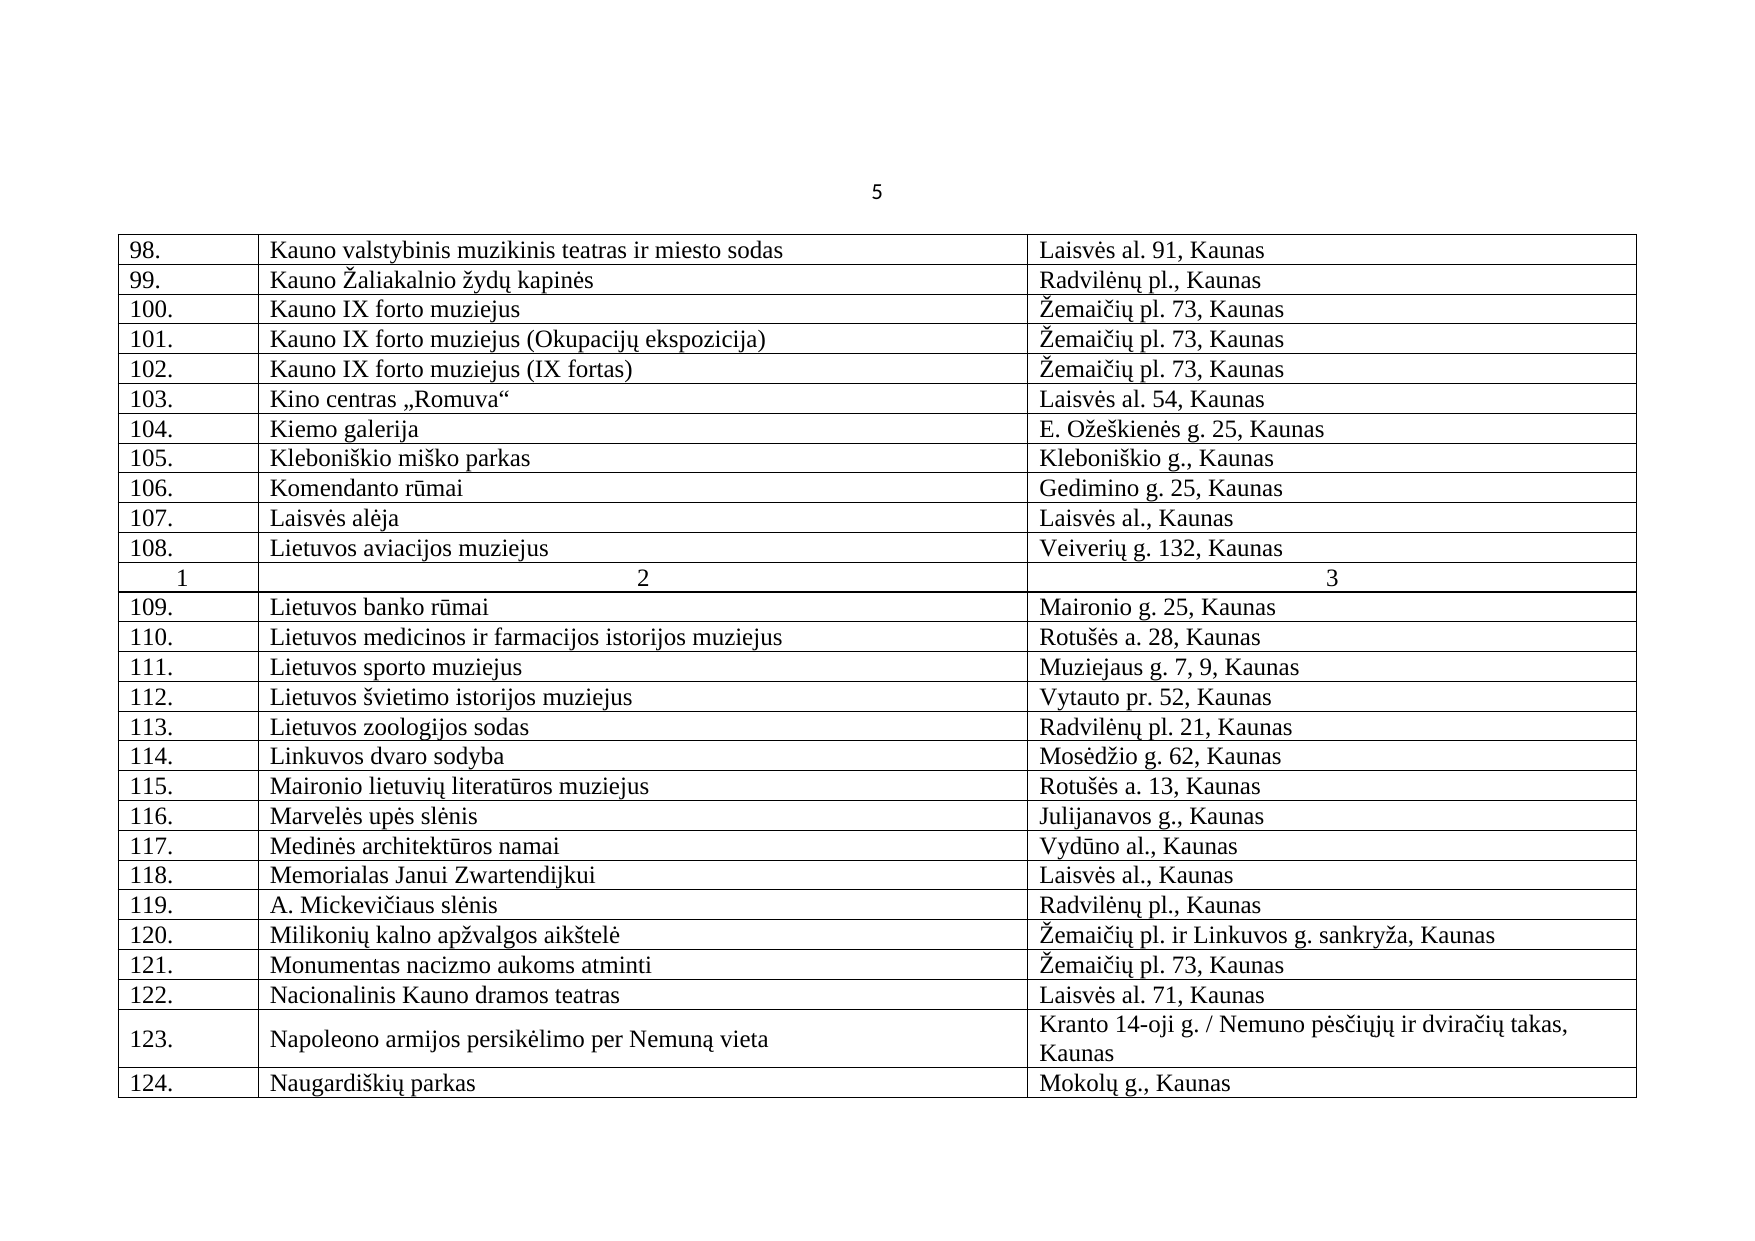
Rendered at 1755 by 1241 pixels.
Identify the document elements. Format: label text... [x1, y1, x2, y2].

table_cell Laisvės al., Kaunas [1028, 861, 1636, 889]
table_cell 113. [119, 712, 258, 740]
table_cell 102. [119, 354, 258, 383]
table_cell Kauno Žaliakalnio žydų kapinės [259, 265, 1027, 293]
table_cell Kiemo galerija [259, 414, 1027, 442]
table_cell Lietuvos zoologijos sodas [259, 712, 1027, 740]
table_cell 103. [119, 384, 258, 413]
table_cell Kino centras „Romuva“ [259, 384, 1027, 413]
table_cell Napoleono armijos persikėlimo per Nemuną vieta [259, 1010, 1027, 1067]
table_cell Kleboniškio miško parkas [259, 444, 1027, 472]
table_cell A. Mickevičiaus slėnis [259, 890, 1027, 919]
table_cell Žemaičių pl. 73, Kaunas [1028, 295, 1636, 323]
table_cell Laisvės al. 91, Kaunas [1028, 235, 1636, 264]
table_cell 123. [119, 1010, 258, 1067]
table_cell 109. [119, 593, 258, 621]
table_cell Rotušės a. 13, Kaunas [1028, 771, 1636, 800]
table_cell Maironio g. 25, Kaunas [1028, 593, 1636, 621]
table_cell Laisvės alėja [259, 503, 1027, 532]
table_cell 121. [119, 950, 258, 979]
table_cell 117. [119, 831, 258, 859]
table_cell Lietuvos aviacijos muziejus [259, 533, 1027, 562]
table_cell Kauno IX forto muziejus (Okupacijų ekspozicija) [259, 324, 1027, 353]
table_cell 98. [119, 235, 258, 264]
table_cell Medinės architektūros namai [259, 831, 1027, 859]
table_cell Laisvės al. 54, Kaunas [1028, 384, 1636, 413]
table_cell Veiverių g. 132, Kaunas [1028, 533, 1636, 562]
table_cell 108. [119, 533, 258, 562]
table_cell Kauno IX forto muziejus [259, 295, 1027, 323]
table_cell 118. [119, 861, 258, 889]
table_cell Kranto 14-oji g. / Nemuno pėsčiųjų ir dviračių takas, Kaunas [1028, 1010, 1636, 1067]
table_cell Milikonių kalno apžvalgos aikštelė [259, 920, 1027, 949]
table_cell Radvilėnų pl., Kaunas [1028, 265, 1636, 293]
table_cell Radvilėnų pl., Kaunas [1028, 890, 1636, 919]
table_cell 114. [119, 741, 258, 770]
table_cell 119. [119, 890, 258, 919]
table_cell 122. [119, 980, 258, 1008]
table_cell Komendanto rūmai [259, 473, 1027, 502]
table_cell Julijanavos g., Kaunas [1028, 801, 1636, 830]
table_cell Kleboniškio g., Kaunas [1028, 444, 1636, 472]
table_cell 107. [119, 503, 258, 532]
table_cell E. Ožeškienės g. 25, Kaunas [1028, 414, 1636, 442]
table_cell 124. [119, 1068, 258, 1097]
table_cell Memorialas Janui Zwartendijkui [259, 861, 1027, 889]
table_cell Žemaičių pl. 73, Kaunas [1028, 950, 1636, 979]
table_cell Žemaičių pl. 73, Kaunas [1028, 324, 1636, 353]
table_cell Gedimino g. 25, Kaunas [1028, 473, 1636, 502]
table_cell 115. [119, 771, 258, 800]
table_cell Lietuvos banko rūmai [259, 593, 1027, 621]
table_cell Laisvės al., Kaunas [1028, 503, 1636, 532]
table_cell Radvilėnų pl. 21, Kaunas [1028, 712, 1636, 740]
table_cell Žemaičių pl. 73, Kaunas [1028, 354, 1636, 383]
table_cell 105. [119, 444, 258, 472]
table_cell 110. [119, 622, 258, 651]
table_cell Mokolų g., Kaunas [1028, 1068, 1636, 1097]
table_cell 100. [119, 295, 258, 323]
table_cell Vydūno al., Kaunas [1028, 831, 1636, 859]
table_cell Kauno IX forto muziejus (IX fortas) [259, 354, 1027, 383]
table_cell Žemaičių pl. ir Linkuvos g. sankryža, Kaunas [1028, 920, 1636, 949]
table_cell Maironio lietuvių literatūros muziejus [259, 771, 1027, 800]
table_cell 2 [259, 563, 1027, 591]
table_cell Lietuvos medicinos ir farmacijos istorijos muziejus [259, 622, 1027, 651]
table_cell Lietuvos švietimo istorijos muziejus [259, 682, 1027, 711]
table_cell 99. [119, 265, 258, 293]
table_cell Mosėdžio g. 62, Kaunas [1028, 741, 1636, 770]
table_cell 120. [119, 920, 258, 949]
table_cell 106. [119, 473, 258, 502]
table_cell 104. [119, 414, 258, 442]
table_cell 112. [119, 682, 258, 711]
table_cell 101. [119, 324, 258, 353]
table_cell Kauno valstybinis muzikinis teatras ir miesto sodas [259, 235, 1027, 264]
table_cell Monumentas nacizmo aukoms atminti [259, 950, 1027, 979]
table_cell 111. [119, 652, 258, 681]
table_cell 116. [119, 801, 258, 830]
table_cell Vytauto pr. 52, Kaunas [1028, 682, 1636, 711]
table_cell Linkuvos dvaro sodyba [259, 741, 1027, 770]
table_cell Marvelės upės slėnis [259, 801, 1027, 830]
table_cell 1 [119, 563, 258, 591]
table_cell 3 [1028, 563, 1636, 591]
table_cell Rotušės a. 28, Kaunas [1028, 622, 1636, 651]
table_cell Laisvės al. 71, Kaunas [1028, 980, 1636, 1008]
table_cell Naugardiškių parkas [259, 1068, 1027, 1097]
table_cell Lietuvos sporto muziejus [259, 652, 1027, 681]
table_cell Muziejaus g. 7, 9, Kaunas [1028, 652, 1636, 681]
table_cell Nacionalinis Kauno dramos teatras [259, 980, 1027, 1008]
